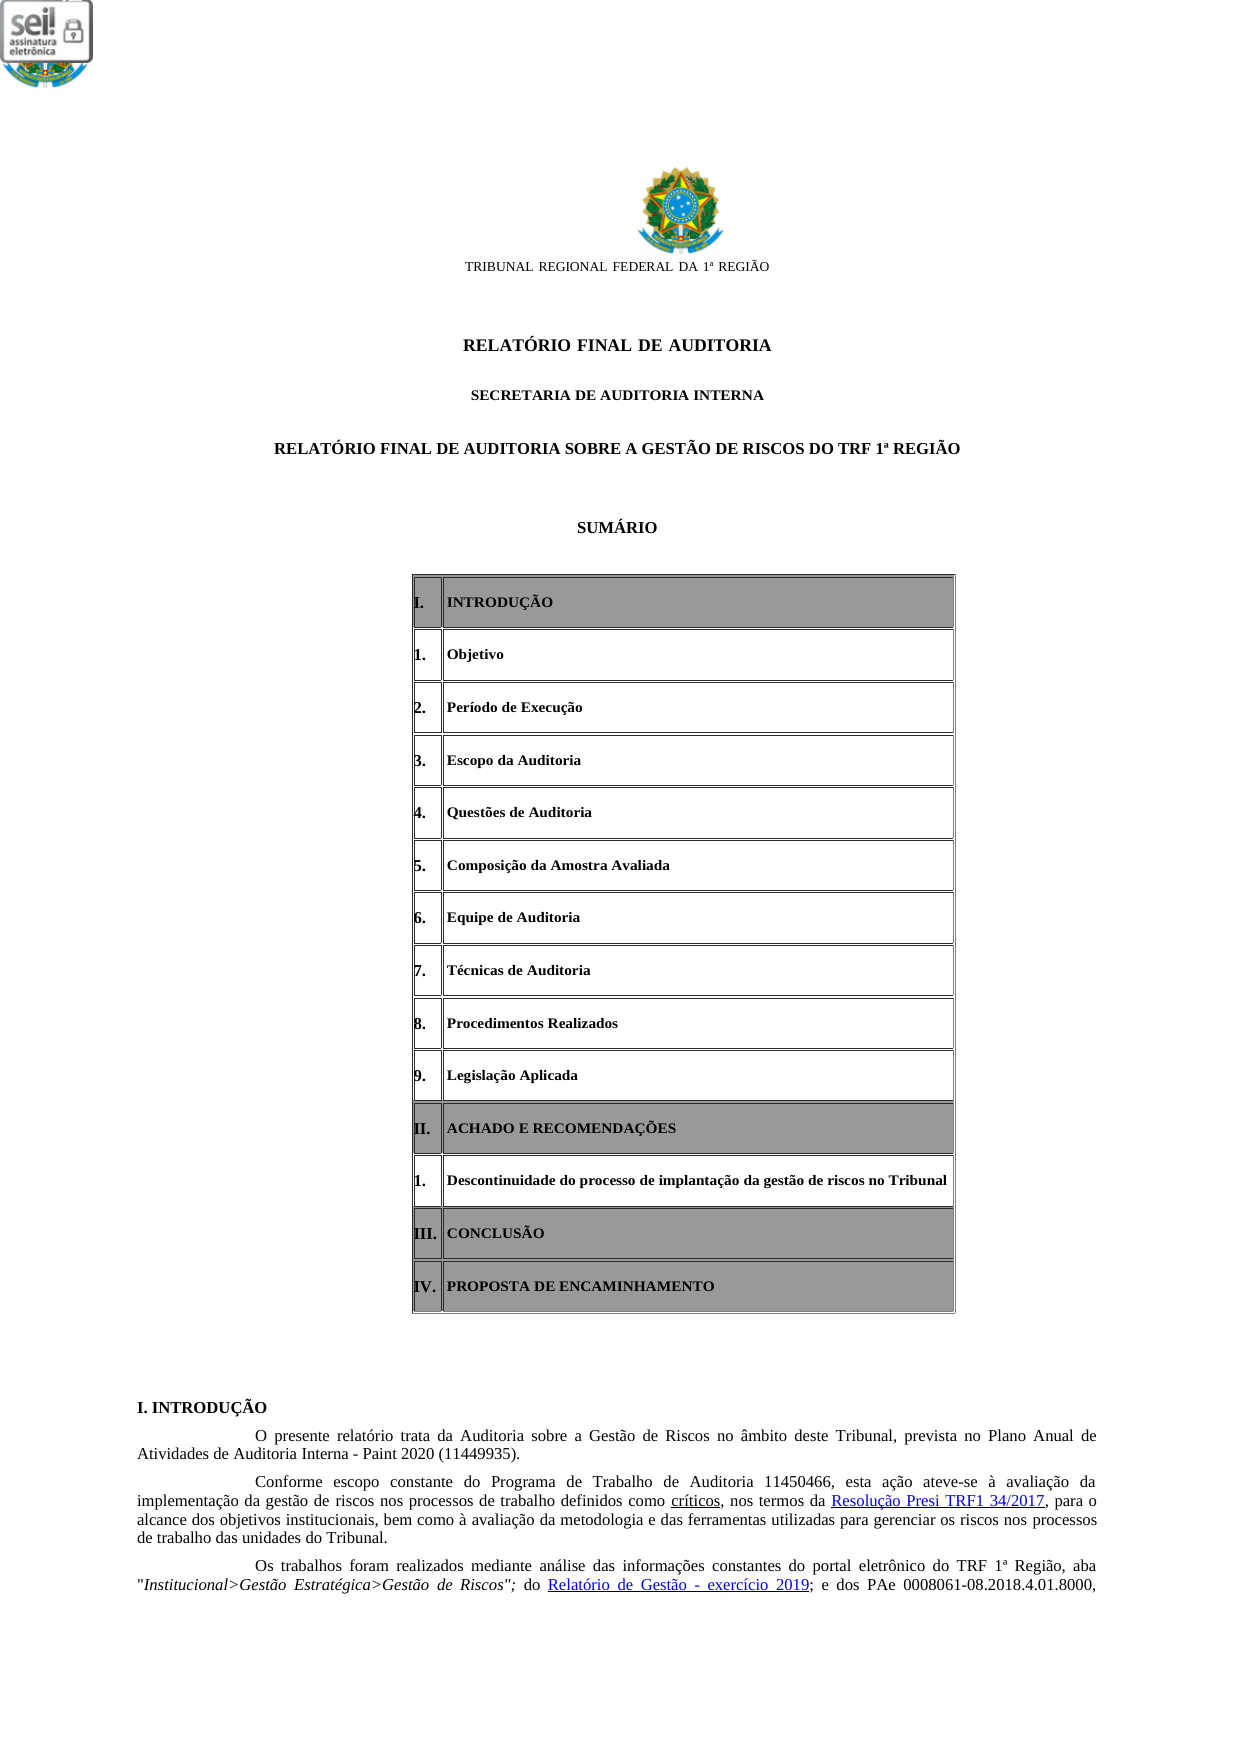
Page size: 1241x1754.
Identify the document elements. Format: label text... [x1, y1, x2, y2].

table_cell Questões de Auditoria [444, 788, 953, 837]
text Os trabalhos foram realizados mediante análise das informações constantes do portal eletrônico do TRF 1ª Região, aba "Institucional>Gestão Estratégica>Gestão de Riscos"; do Relatório de Gestão - exercício 2019; e dos PAe 0008061-08.2018.4.01.8000, [137, 1556, 1097, 1594]
table_cell Período de Execução [444, 683, 953, 732]
text O presente relatório trata da Auditoria sobre a Gestão de Riscos no âmbito deste Tribunal, prevista no Plano Anual de Atividades de Auditoria Interna - Paint 2020 (11449935). [137, 1425, 1097, 1463]
table_cell III. [415, 1209, 441, 1258]
table_cell 6. [415, 893, 441, 943]
table_cell 3. [415, 736, 441, 785]
table_cell Descontinuidade do processo de implantação da gestão de riscos no Tribunal [444, 1156, 953, 1206]
table_cell Equipe de Auditoria [444, 893, 953, 943]
table_cell Composição da Amostra Avaliada [444, 841, 953, 890]
table_cell ACHADO E RECOMENDAÇÕES [444, 1104, 953, 1153]
table_cell 1. [415, 630, 441, 679]
table_cell 8. [415, 999, 441, 1048]
table_cell Objetivo [444, 630, 953, 679]
text SECRETARIA DE AUDITORIA INTERNA [118, 386, 1116, 403]
table_cell 4. [415, 788, 441, 837]
list INTRODUÇÃO [137, 1398, 1122, 1417]
table_cell 9. [415, 1051, 441, 1100]
table_header I. [415, 578, 441, 627]
picture [0, 0, 93, 90]
text Conforme escopo constante do Programa de Trabalho de Auditoria 11450466, esta ação ateve-se à avaliação da implementação da gestão de riscos nos processos de trabalho definidos como críticos, nos termos da Resolução Presi TRF1 34/2017, para o alcance dos objetivos institucionais, bem como à avaliação da metodologia e das ferramentas utilizadas para gerenciar os riscos nos processos de trabalho das unidades do Tribunal. [137, 1472, 1097, 1547]
table_cell 5. [415, 841, 441, 890]
table_cell 1. [415, 1156, 441, 1206]
table_cell Técnicas de Auditoria [444, 946, 953, 995]
table_cell IV. [415, 1262, 441, 1311]
picture [635, 165, 727, 256]
table_cell Escopo da Auditoria [444, 736, 953, 785]
text TRIBUNAL REGIONAL FEDERAL DA 1ª REGIÃO [118, 259, 1116, 275]
title RELATÓRIO FINAL DE AUDITORIA [118, 334, 1116, 355]
table_cell II. [415, 1104, 441, 1153]
table_cell PROPOSTA DE ENCAMINHAMENTO [444, 1262, 953, 1311]
table_header INTRODUÇÃO [444, 578, 953, 627]
table_cell Legislação Aplicada [444, 1051, 953, 1100]
table_cell Procedimentos Realizados [444, 999, 953, 1048]
table_cell 7. [415, 946, 441, 995]
subtitle SUMÁRIO [118, 518, 1116, 537]
table_cell 2. [415, 683, 441, 732]
table_cell CONCLUSÃO [444, 1209, 953, 1258]
text RELATÓRIO FINAL DE AUDITORIA SOBRE A GESTÃO DE RISCOS DO TRF 1ª REGIÃO [118, 439, 1116, 458]
